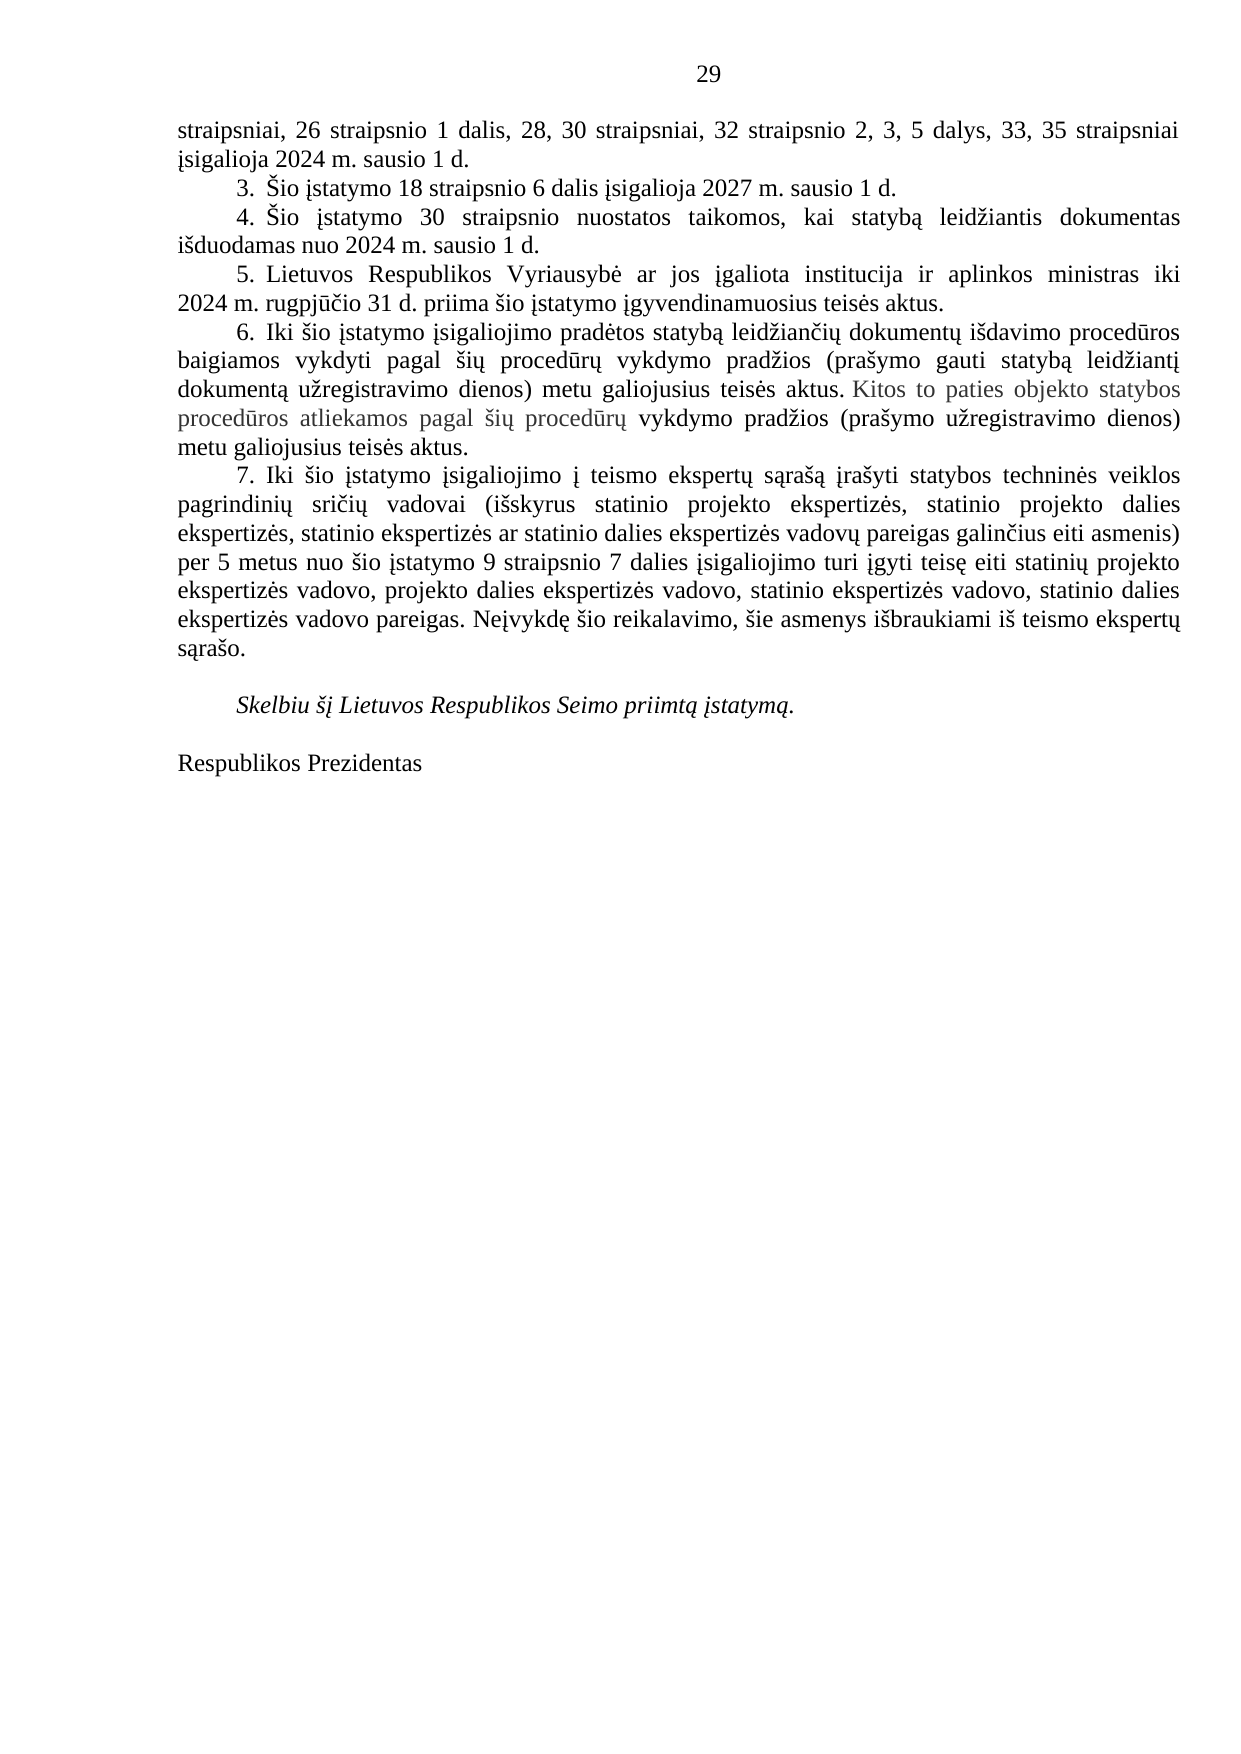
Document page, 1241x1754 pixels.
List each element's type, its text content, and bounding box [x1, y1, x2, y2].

text straipsniai, 26 straipsnio 1 dalis, 28, 30 straipsniai, 32 straipsnio 2, 3, 5 dalys, 33, 35 straipsniai įsigalioja 2024 m. sausio 1 d. [177, 115, 1181, 173]
text Respublikos Prezidentas [177, 748, 1181, 777]
text 3. Šio įstatymo 18 straipsnio 6 dalis įsigalioja 2027 m. sausio 1 d. [177, 173, 1181, 202]
text 4. Šio įstatymo 30 straipsnio nuostatos taikomos, kai statybą leidžiantis dokumentas išduodamas nuo 2024 m. sausio 1 d. [177, 202, 1181, 259]
text 5. Lietuvos Respublikos Vyriausybė ar jos įgaliota institucija ir aplinkos ministras iki 2024 m. rugpjūčio 31 d. priima šio įstatymo įgyvendinamuosius teisės aktus. [177, 259, 1181, 317]
text Skelbiu šį Lietuvos Respublikos Seimo priimtą įstatymą. [177, 690, 1181, 719]
text 7. Iki šio įstatymo įsigaliojimo į teismo ekspertų sąrašą įrašyti statybos techninės veiklos pagrindinių sričių vadovai (išskyrus statinio projekto ekspertizės, statinio projekto dalies ekspertizės, statinio ekspertizės ar statinio dalies ekspertizės vadovų pareigas galinčius eiti asmenis) per 5 metus nuo šio įstatymo 9 straipsnio 7 dalies įsigaliojimo turi įgyti teisę eiti statinių projekto ekspertizės vadovo, projekto dalies ekspertizės vadovo, statinio ekspertizės vadovo, statinio dalies ekspertizės vadovo pareigas. Neįvykdę šio reikalavimo, šie asmenys išbraukiami iš teismo ekspertų sąrašo. [177, 460, 1181, 662]
text 6. Iki šio įstatymo įsigaliojimo pradėtos statybą leidžiančių dokumentų išdavimo procedūros baigiamos vykdyti pagal šių procedūrų vykdymo pradžios (prašymo gauti statybą leidžiantį dokumentą užregistravimo dienos) metu galiojusius teisės aktus. Kitos to paties objekto statybos procedūros atliekamos pagal šių procedūrų vykdymo pradžios (prašymo užregistravimo dienos) metu galiojusius teisės aktus. [177, 317, 1181, 460]
